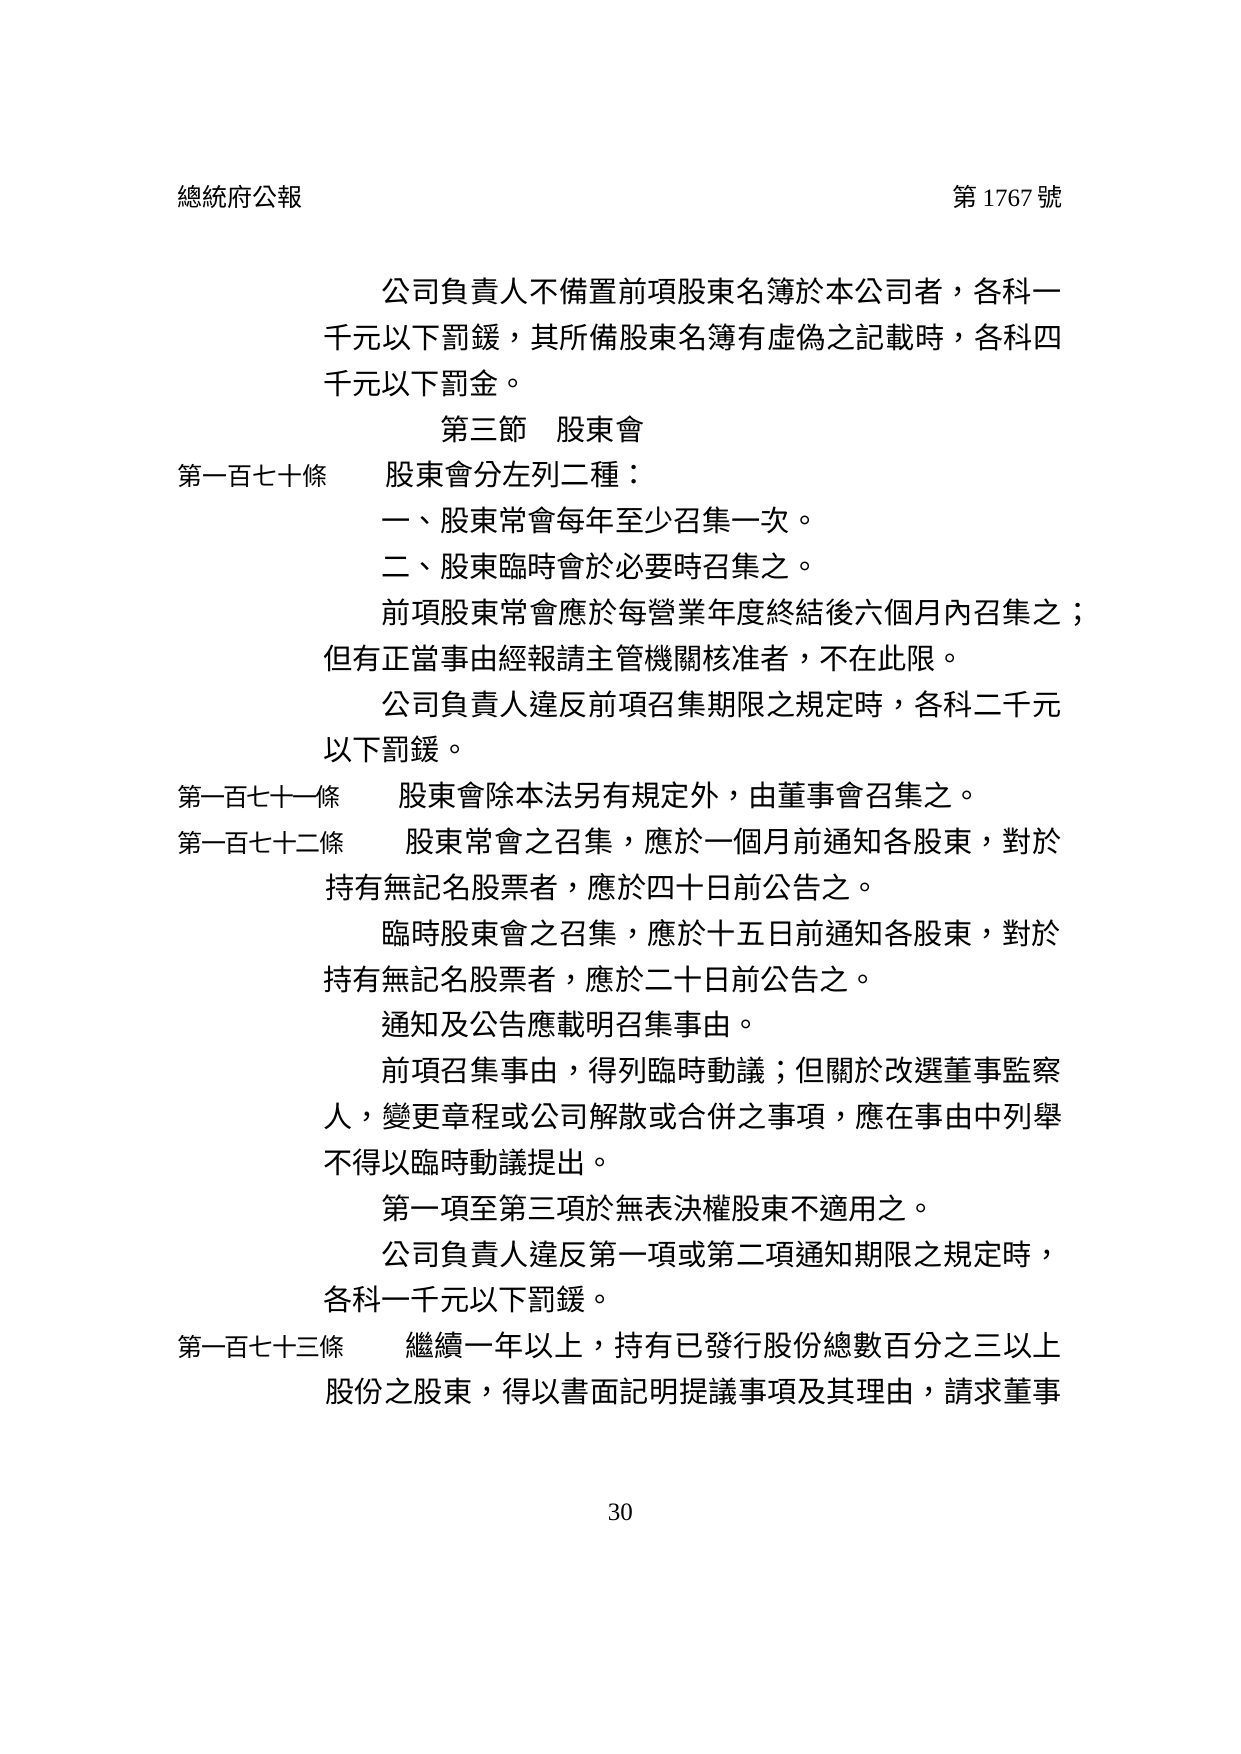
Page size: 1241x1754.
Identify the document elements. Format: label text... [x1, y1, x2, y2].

text 公司負責人不備置前項股東名簿於本公司者，各科一千元以下罰鍰，其所備股東名簿有虛偽之記載時，各科四千元以下罰金。 [323, 266, 1063, 403]
text 臨時股東會之召集，應於十五日前通知各股東，對於持有無記名股票者，應於二十日前公告之。 [323, 907, 1063, 999]
text 前項召集事由，得列臨時動議；但關於改選董事監察人，變更章程或公司解散或合併之事項，應在事由中列舉，不得以臨時動議提出。 [323, 1045, 1063, 1182]
text 二、股東臨時會於必要時召集之。 [381, 541, 1063, 587]
text 第一百七十二條 股東常會之召集，應於一個月前通知各股東，對於持有無記名股票者，應於四十日前公告之。 [177, 816, 1063, 907]
text 第一百七十一條 股東會除本法另有規定外，由董事會召集之。 [177, 770, 1063, 816]
text 第一百七十條 股東會分左列二種： [177, 449, 1063, 495]
text 一、股東常會每年至少召集一次。 [381, 495, 1063, 541]
text 前項股東常會應於每營業年度終結後六個月內召集之；但有正當事由經報請主管機關核准者，不在此限。 [323, 587, 1063, 678]
text 第一項至第三項於無表決權股東不適用之。 [323, 1182, 1063, 1228]
text 第一百七十三條 繼續一年以上，持有已發行股份總數百分之三以上股份之股東，得以書面記明提議事項及其理由，請求董事 [177, 1320, 1063, 1412]
text 公司負責人違反第一項或第二項通知期限之規定時，各科一千元以下罰鍰。 [323, 1228, 1063, 1320]
text 通知及公告應載明召集事由。 [323, 999, 1063, 1045]
text 第三節 股東會 [440, 403, 1063, 449]
text 公司負責人違反前項召集期限之規定時，各科二千元以下罰鍰。 [323, 678, 1063, 770]
